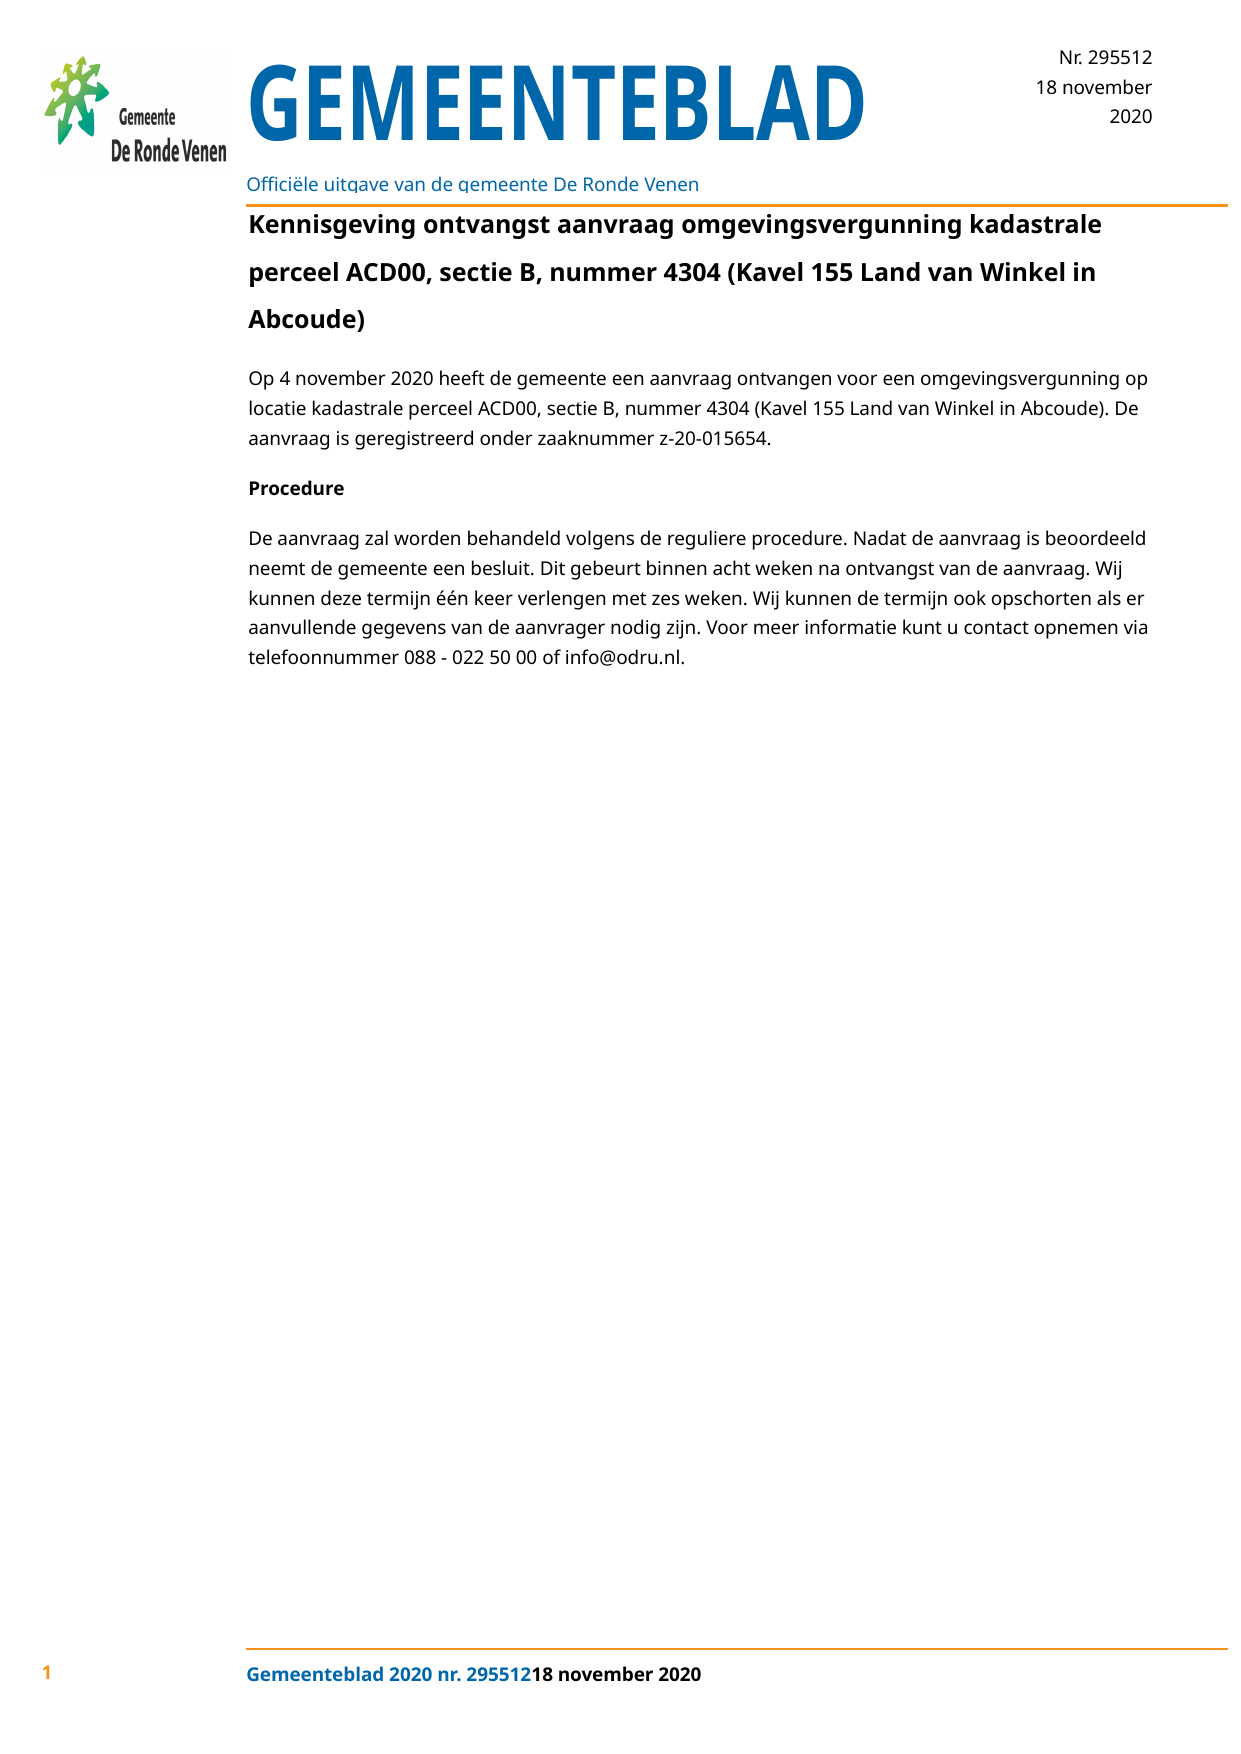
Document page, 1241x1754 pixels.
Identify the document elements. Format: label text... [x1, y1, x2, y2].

text Op 4 november 2020 heeft de gemeente een aanvraag ontvangen voor een omgevingsvergunning op locatie kadastrale perceel ACD00, sectie B, nummer 4304 (Kavel 155 Land van Winkel in Abcoude). De aanvraag is geregistreerd onder zaaknummer z-20-015654. [248, 366, 1152, 450]
text De aanvraag zal worden behandeld volgens de reguliere procedure. Nadat de aanvraag is beoordeeld neemt de gemeente een besluit. Dit gebeurt binnen acht weken na ontvangst van de aanvraag. Wij kunnen deze termijn één keer verlengen met zes weken. Wij kunnen de termijn ook opschorten als er aanvullende gegevens van de aanvrager nodig zijn. Voor meer informatie kunt u contact opnemen via telefoonnummer 088 - 022 50 00 of info@odru.nl. [248, 526, 1152, 669]
text Kennisgeving ontvangst aanvraag omgevingsvergunning kadastrale perceel ACD00, sectie B, nummer 4304 (Kavel 155 Land van Winkel in Abcoude) [248, 207, 1152, 336]
text Procedure [248, 475, 1152, 501]
picture [41, 47, 231, 172]
